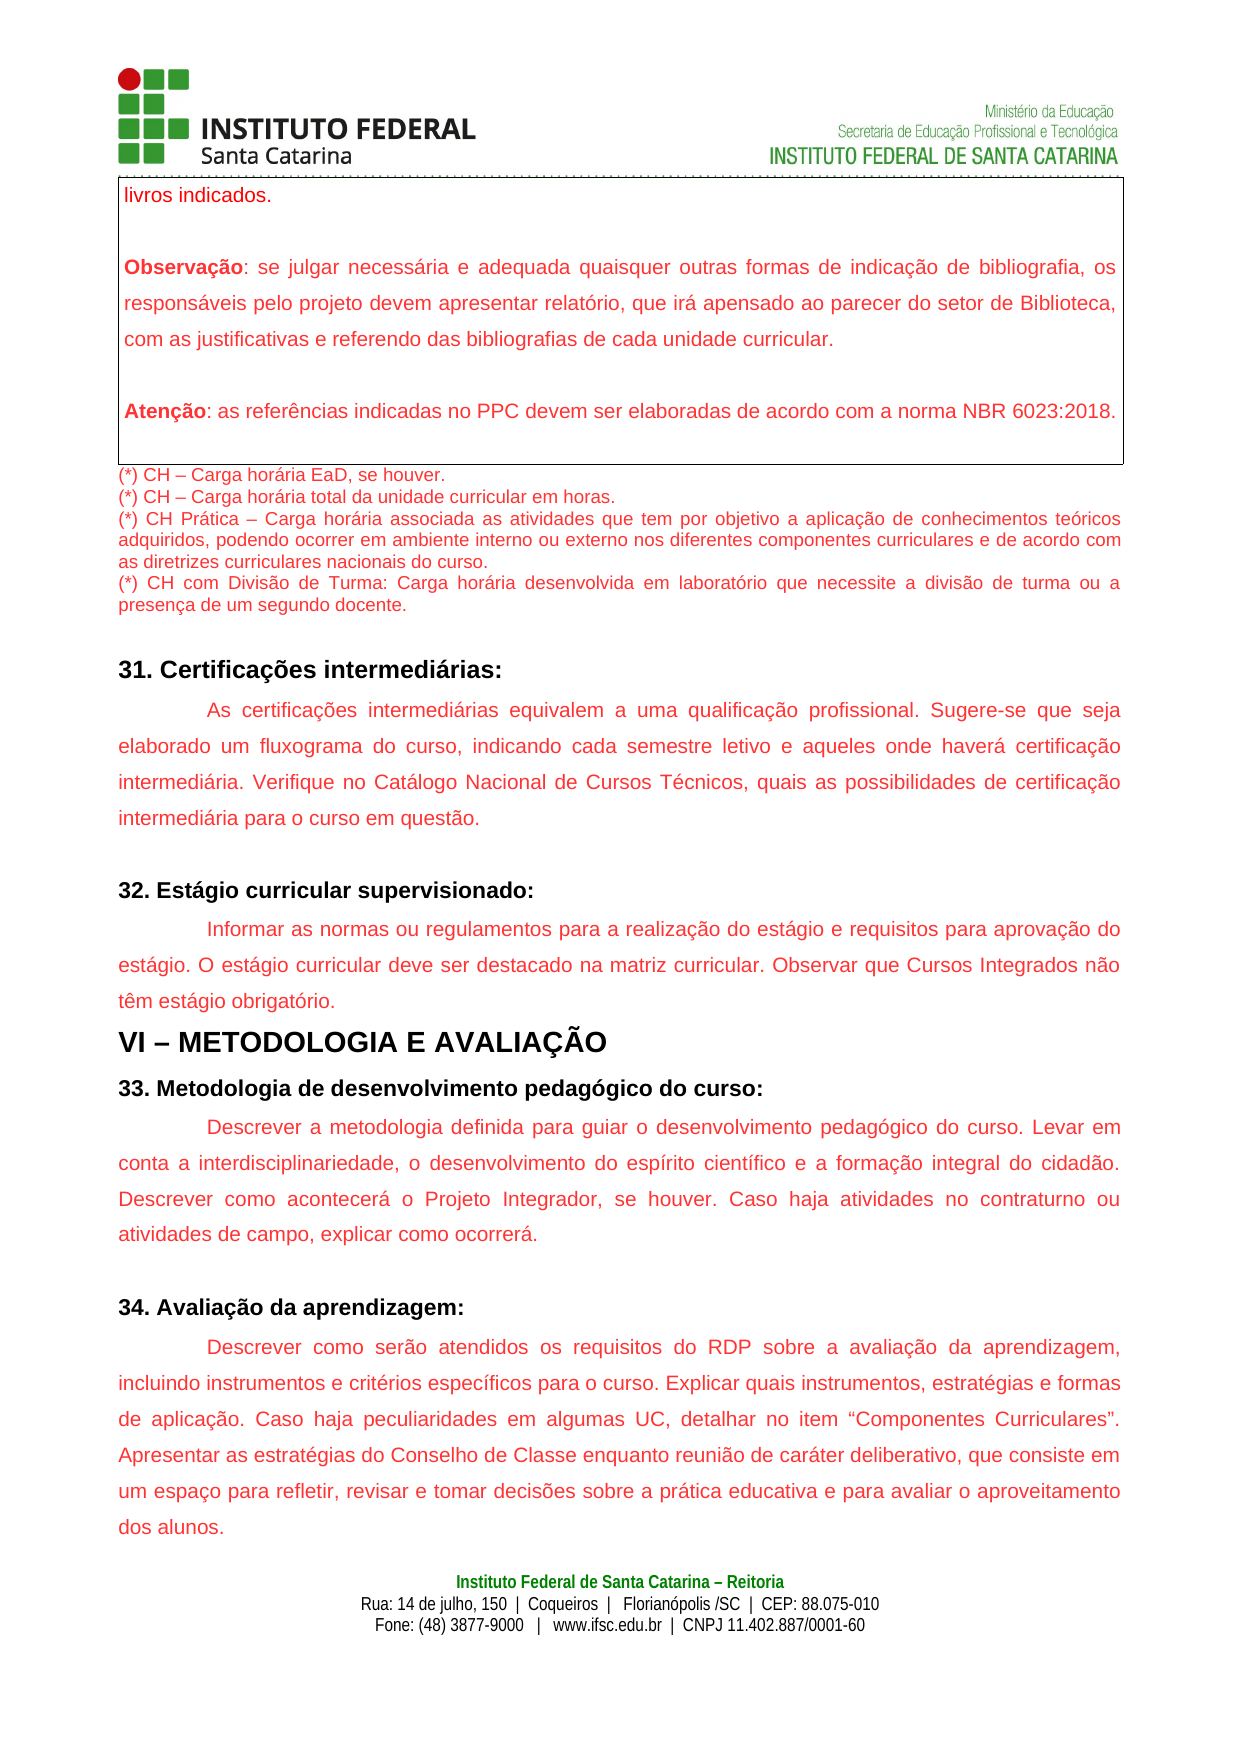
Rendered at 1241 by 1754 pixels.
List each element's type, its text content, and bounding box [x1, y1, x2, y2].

text 33. Metodologia de desenvolvimento pedagógico do curso: [118, 1075, 1122, 1101]
table_cell Bibliografia Complementar: Buscando qualificar o processo de elaboração/atualização de projetos de cursos de graduação, faz-se necessária a efetiva participação do bibliotecário(a) no processo de indicações e escolhas das bibliografias do curso, tendo como respaldo o atual acervo bibliográfico disponível na Biblioteca do câmpus. O IFSC a fim de colaborar com o processo e otimizar recursos, sugere que sejam indicados, no mínimo, 3 (três) livros para bibliografia complementar, Caso seja livro impresso, o acervo da Biblioteca do câmpus deverá disponibilizar ao menos dois exemplares físicos da mesma. No caso de livro em formato digital do Acervo Virtual do IFSC, a Biblioteca do câmpus deverá disponibilizar ao menos um exemplar físico da mesma. Obras diversas (leis, normas, artigos de periódicos, teses, dissertações, entre outros) podem ser apresentadas como bibliografia complementar, no entanto NÃO compondo o mínimo de três títulos de livros indicados. Observação: se julgar necessária e adequada quaisquer outras formas de indicação de bibliografia, os responsáveis pelo projeto devem apresentar relatório, que irá apensado ao parecer do setor de Biblioteca, com as justificativas e referendo das bibliografias de cada unidade curricular. Atenção: as referências indicadas no PPC devem ser elaboradas de acordo com a norma NBR 6023:2018. [119, 178, 1123, 464]
text 31. Certificações intermediárias: [118, 654, 1122, 683]
text (*) CH – Carga horária total da unidade curricular em horas. [118, 486, 1122, 507]
subtitle VI – METODOLOGIA E AVALIAÇÃO [118, 1025, 1122, 1058]
subtitle 34. Avaliação da aprendizagem: [118, 1294, 1122, 1321]
text 32. Estágio curricular supervisionado: [118, 877, 1122, 904]
text Informar as normas ou regulamentos para a realização do estágio e requisitos para aprovação do estágio. O estágio curricular deve ser destacado na matriz curricular. Observar que Cursos Integrados não têm estágio obrigatório. [118, 917, 1122, 1013]
text (*) CH com Divisão de Turma: Carga horária desenvolvida em laboratório que necessite a divisão de turma ou a presença de um segundo docente. [118, 572, 1122, 615]
text (*) CH Prática – Carga horária associada as atividades que tem por objetivo a aplicação de conhecimentos teóricos adquiridos, podendo ocorrer em ambiente interno ou externo nos diferentes componentes curriculares e de acordo com as diretrizes curriculares nacionais do curso. [118, 507, 1122, 572]
text (*) CH – Carga horária EaD, se houver. [118, 465, 1122, 486]
text As certificações intermediárias equivalem a uma qualificação profissional. Sugere-se que seja elaborado um fluxograma do curso, indicando cada semestre letivo e aqueles onde haverá certificação intermediária. Verifique no Catálogo Nacional de Cursos Técnicos, quais as possibilidades de certificação intermediária para o curso em questão. [118, 698, 1122, 829]
subtitle Descrever a metodologia definida para guiar o desenvolvimento pedagógico do curso. Levar em conta a interdisciplinariedade, o desenvolvimento do espírito científico e a formação integral do cidadão. Descrever como acontecerá o Projeto Integrador, se houver. Caso haja atividades no contraturno ou atividades de campo, explicar como ocorrerá. [118, 1114, 1122, 1246]
picture [118, 68, 1123, 177]
text Descrever como serão atendidos os requisitos do RDP sobre a avaliação da aprendizagem, incluindo instrumentos e critérios específicos para o curso. Explicar quais instrumentos, estratégias e formas de aplicação. Caso haja peculiaridades em algumas UC, detalhar no item “Componentes Curriculares”. Apresentar as estratégias do Conselho de Classe enquanto reunião de caráter deliberativo, que consiste em um espaço para refletir, revisar e tomar decisões sobre a prática educativa e para avaliar o aproveitamento dos alunos. [118, 1335, 1122, 1538]
